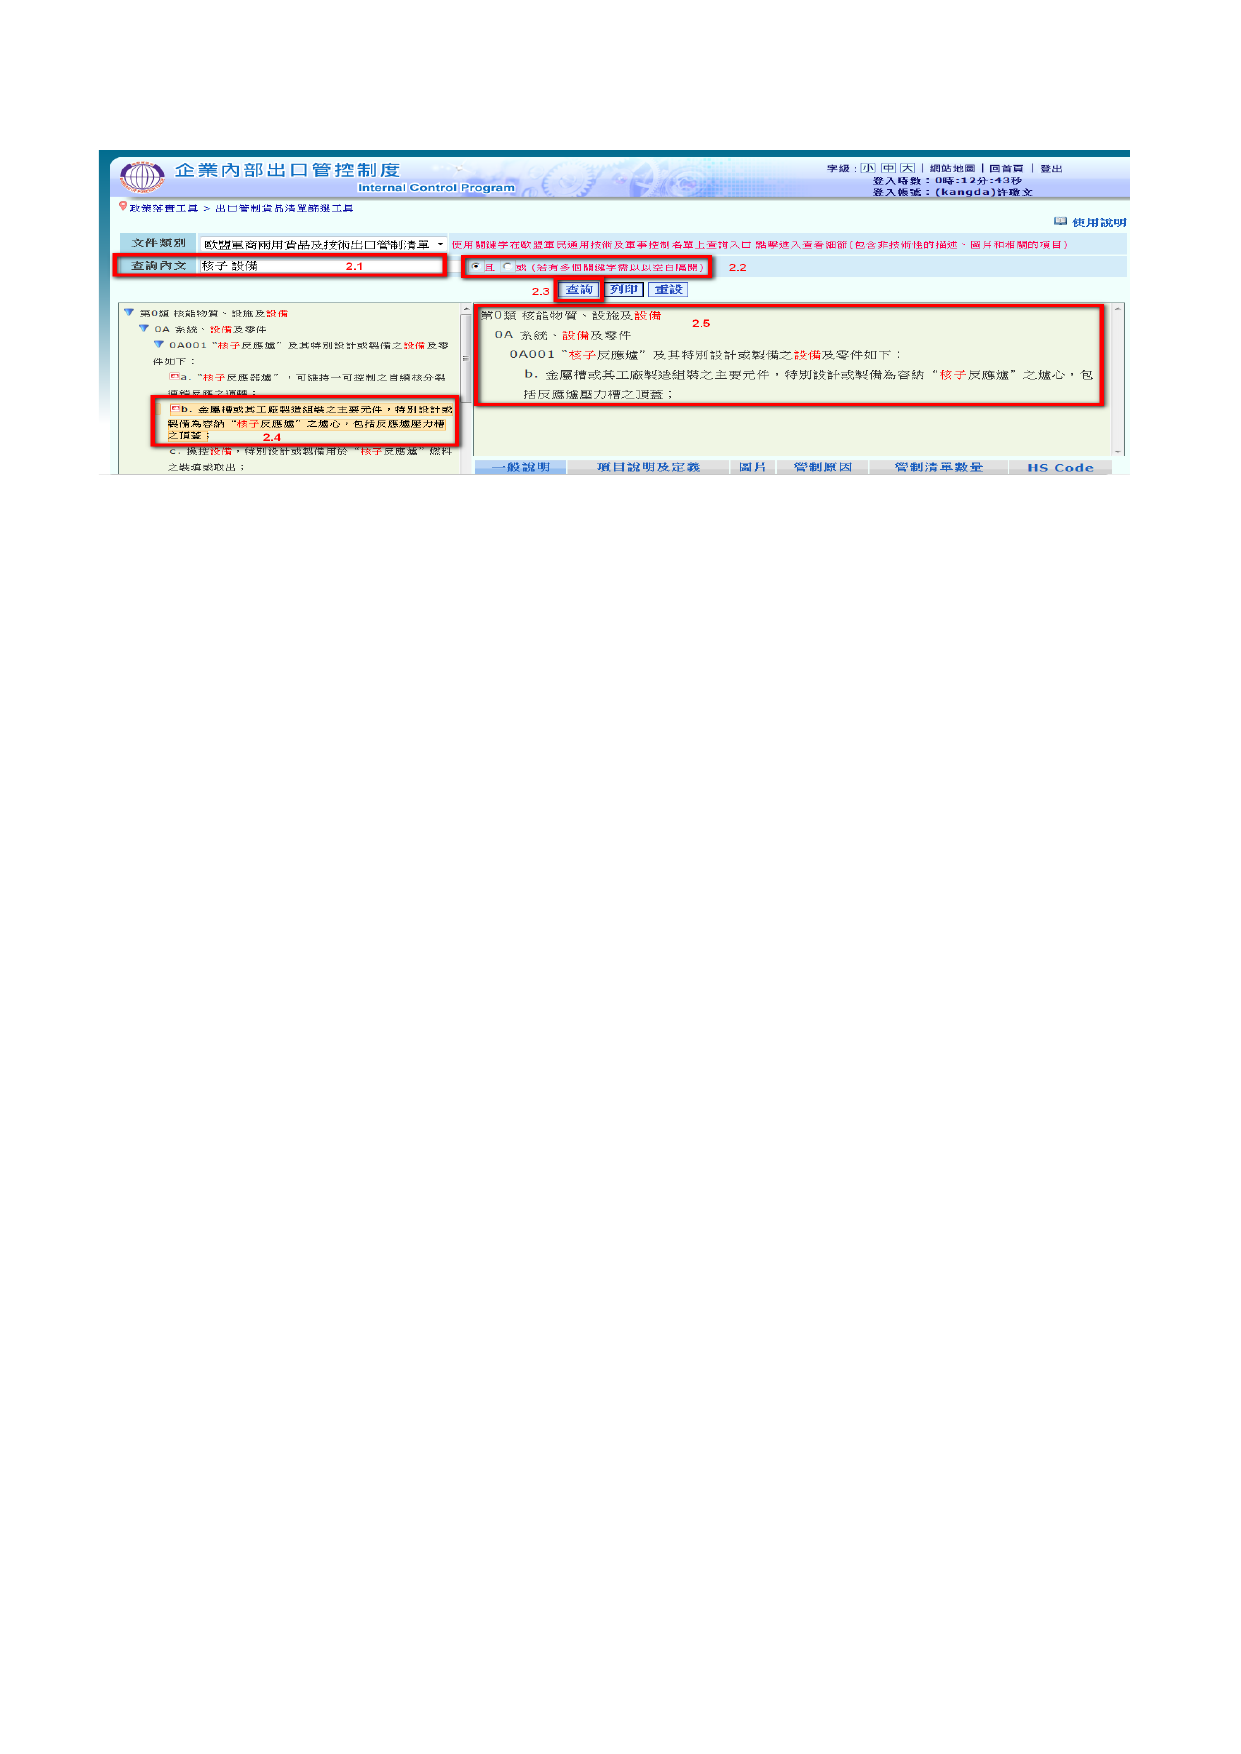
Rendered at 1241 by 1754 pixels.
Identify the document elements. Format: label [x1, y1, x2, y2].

table_cell [1130, 150, 1134, 475]
picture [98, 158, 1130, 475]
